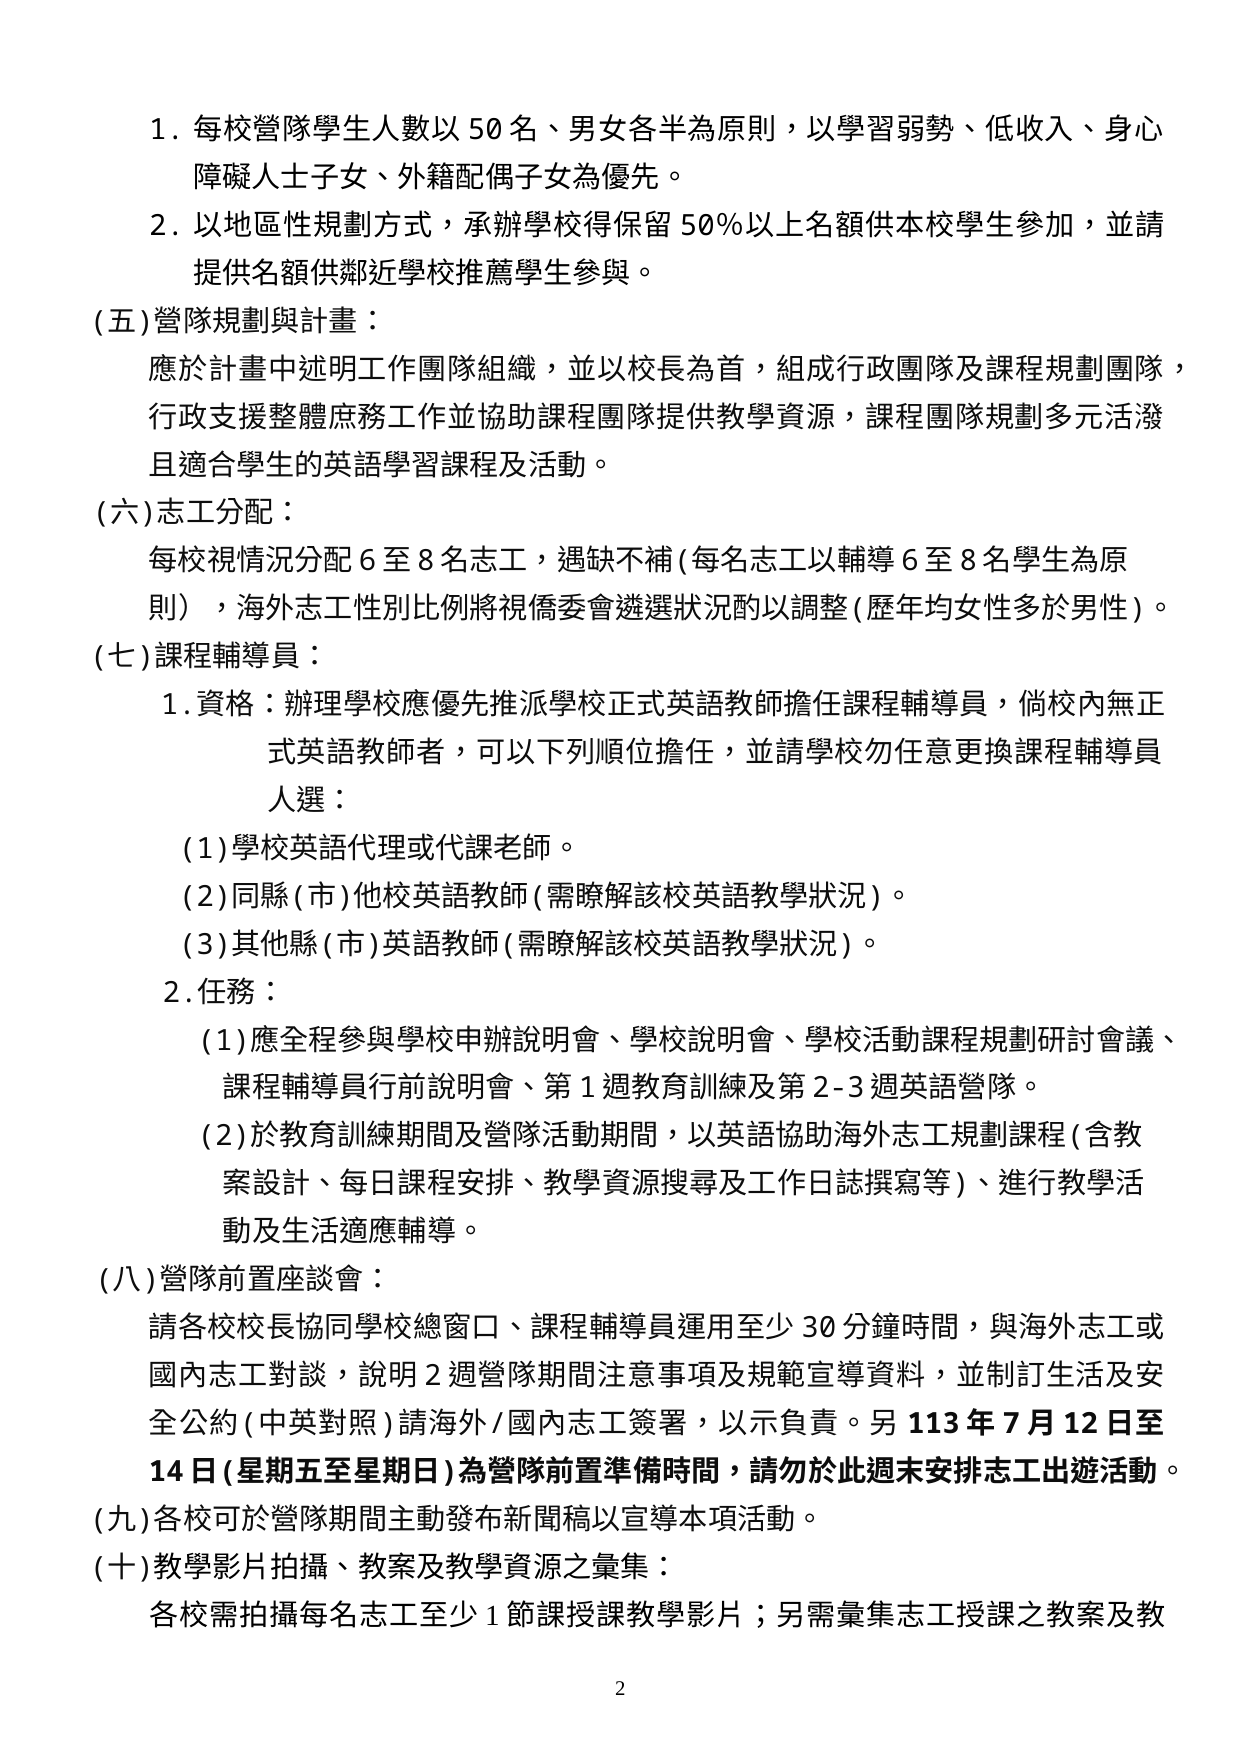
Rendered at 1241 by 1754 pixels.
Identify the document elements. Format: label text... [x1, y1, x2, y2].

text (1)學校英語代理或代課老師。 [166, 820, 1165, 868]
text (九)各校可於營隊期間主動發布新聞稿以宣導本項活動。 [75, 1491, 1165, 1539]
text (八)營隊前置座談會： [60, 1251, 1165, 1299]
text 1.資格：辦理學校應優先推派學校正式英語教師擔任課程輔導員，倘校內無正式英語教師者，可以下列順位擔任，並請學校勿任意更換課程輔導員人選： [90, 676, 1165, 820]
list 以地區性規劃方式，承辦學校得保留50％以上名額供本校學生參加，並請提供名額供鄰近學校推薦學生參與。 [149, 197, 1165, 293]
text 各校需拍攝每名志工至少1節課授課教學影片；另需彙集志工授課之教案及教 [149, 1587, 1165, 1634]
text (七)課程輔導員： [90, 628, 1165, 676]
text (2)同縣(市)他校英語教師(需瞭解該校英語教學狀況)。 [166, 868, 1165, 916]
text (2)於教育訓練期間及營隊活動期間，以英語協助海外志工規劃課程(含教案設計、每日課程安排、教學資源搜尋及工作日誌撰寫等)、進行教學活動及生活適應輔導。 [75, 1107, 1165, 1251]
text (3)其他縣(市)英語教師(需瞭解該校英語教學狀況)。 [166, 916, 1165, 964]
text 請各校校長協同學校總窗口、課程輔導員運用至少30分鐘時間，與海外志工或國內志工對談，說明2週營隊期間注意事項及規範宣導資料，並制訂生活及安全公約(中英對照)請海外/國內志工簽署，以示負責。另113年7月12日至14日(星期五至星期日)為營隊前置準備時間，請勿於此週末安排志工出遊活動。 [148, 1299, 1165, 1491]
text (六)志工分配： [75, 484, 1165, 532]
text 應於計畫中述明工作團隊組織，並以校長為首，組成行政團隊及課程規劃團隊，行政支援整體庶務工作並協助課程團隊提供教學資源，課程團隊規劃多元活潑且適合學生的英語學習課程及活動。 [148, 341, 1165, 484]
list 每校營隊學生人數以50名、男女各半為原則，以學習弱勢、低收入、身心障礙人士子女、外籍配偶子女為優先。 [149, 101, 1165, 197]
text 每校視情況分配6至8名志工，遇缺不補(每名志工以輔導6至8名學生為原則），海外志工性別比例將視僑委會遴選狀況酌以調整(歷年均女性多於男性)。 [148, 532, 1165, 628]
text (十)教學影片拍攝、教案及教學資源之彙集： [75, 1539, 1165, 1587]
text (五)營隊規劃與計畫： [75, 293, 1165, 341]
text (1)應全程參與學校申辦說明會、學校說明會、學校活動課程規劃研討會議、課程輔導員行前說明會、第1週教育訓練及第2-3週英語營隊。 [75, 1012, 1165, 1107]
text 2.任務： [75, 964, 1165, 1012]
